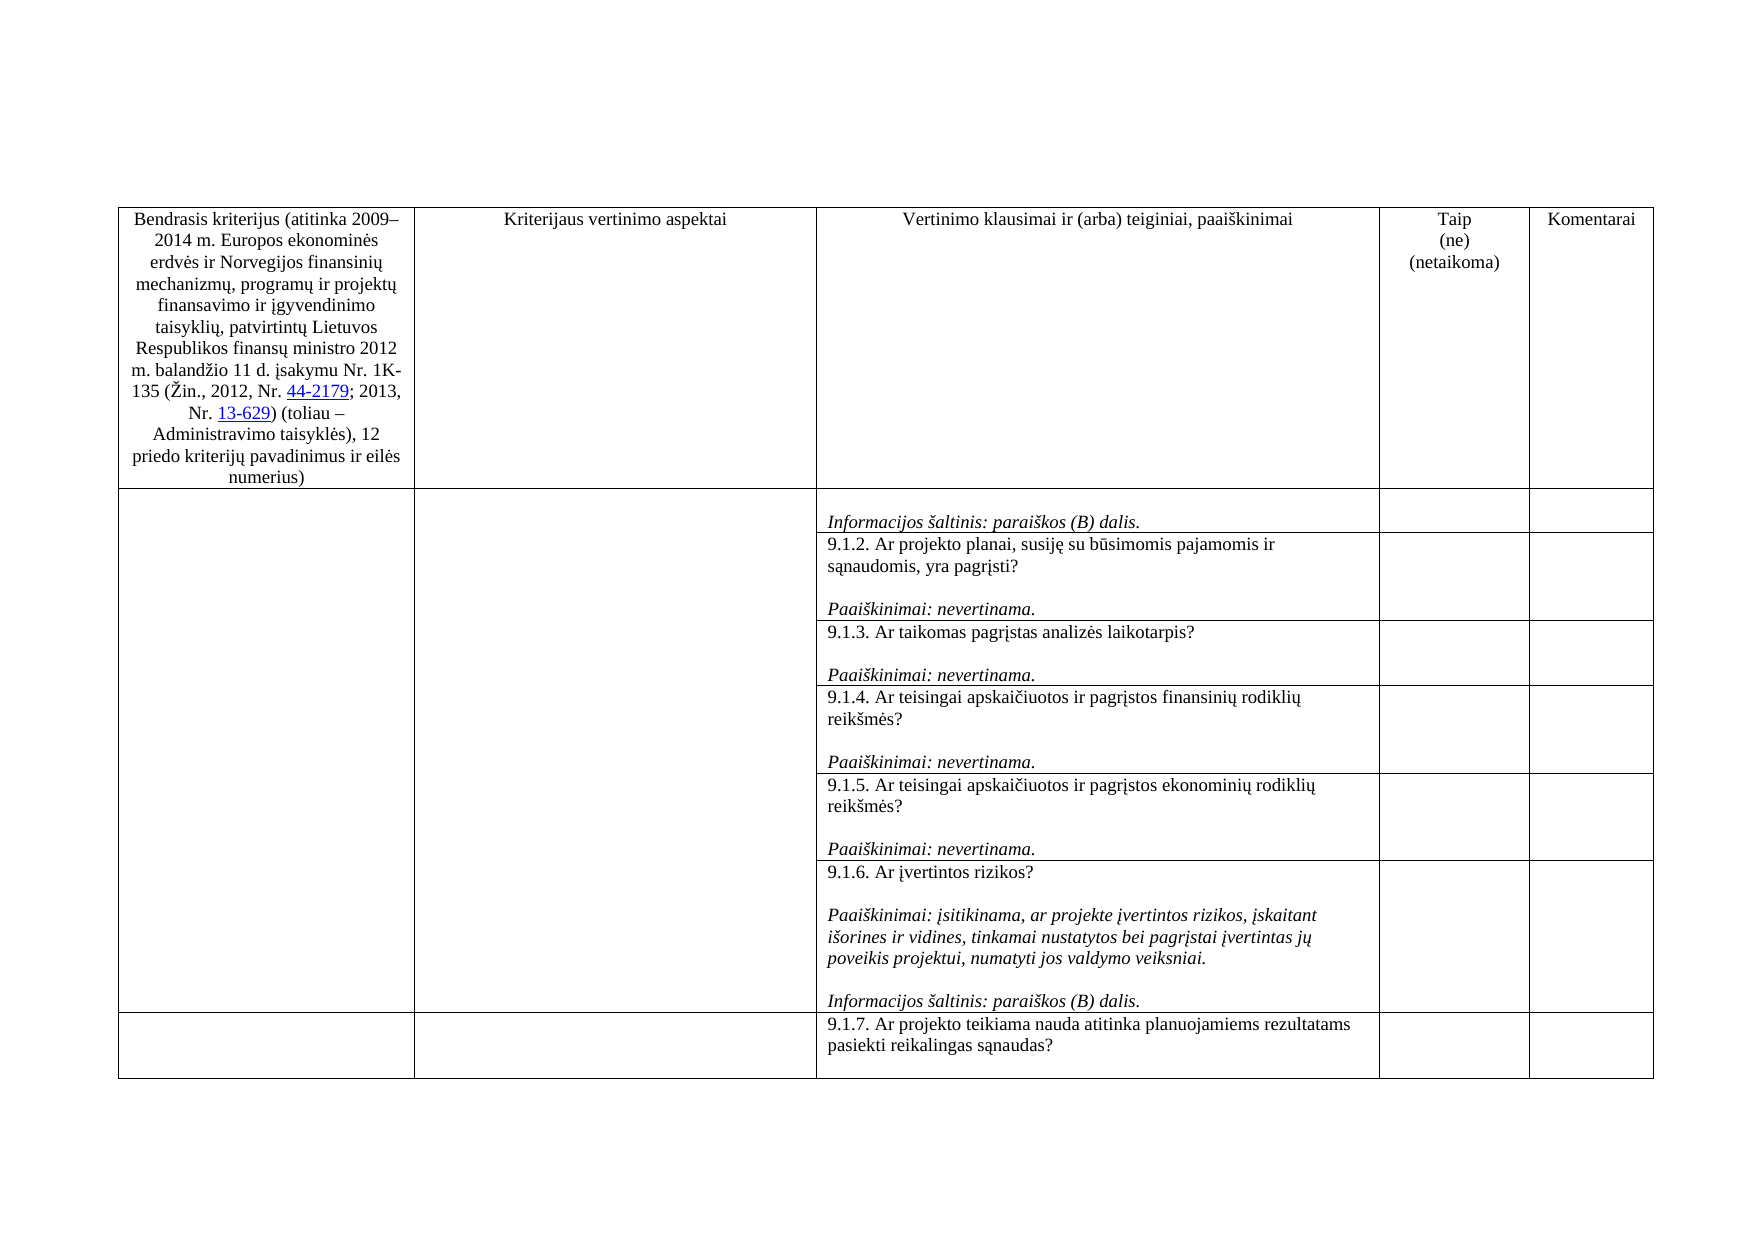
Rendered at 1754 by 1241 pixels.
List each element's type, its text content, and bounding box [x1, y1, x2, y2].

table_header Vertinimo klausimai ir (arba) teiginiai, paaiškinimai [817, 208, 1379, 488]
table_header Bendrasis kriterijus (atitinka 2009–2014 m. Europos ekonominės erdvės ir Norvegijos finansinių mechanizmų, programų ir projektų finansavimo ir įgyvendinimo taisyklių, patvirtintų Lietuvos Respublikos finansų ministro 2012 m. balandžio 11 d. įsakymu Nr. 1K-135 (Žin., 2012, Nr. 44-2179; 2013, Nr. 13-629) (toliau – Administravimo taisyklės), 12 priedo kriterijų pavadinimus ir eilės numerius) [119, 208, 414, 488]
table_cell 9.1.7. Ar projekto teikiama nauda atitinka planuojamiems rezultatams pasiekti reikalingas sąnaudas? [817, 1013, 1379, 1077]
table_cell [1380, 861, 1529, 1012]
table_cell [1380, 686, 1529, 772]
table_header Komentarai [1530, 208, 1653, 488]
table_cell [1380, 533, 1529, 619]
table_cell [415, 489, 816, 1012]
table_cell 9.1.6. Ar įvertintos rizikos? Paaiškinimai: įsitikinama, ar projekte įvertintos rizikos, įskaitant išorines ir vidines, tinkamai nustatytos bei pagrįstai įvertintas jų poveikis projektui, numatyti jos valdymo veiksniai. Informacijos šaltinis: paraiškos (B) dalis. [817, 861, 1379, 1012]
table_cell 9.1.4. Ar teisingai apskaičiuotos ir pagrįstos finansinių rodiklių reikšmės? Paaiškinimai: nevertinama. [817, 686, 1379, 772]
table_cell [1530, 1013, 1653, 1077]
table_cell 9.1.3. Ar taikomas pagrįstas analizės laikotarpis? Paaiškinimai: nevertinama. [817, 621, 1379, 685]
table_cell [1530, 774, 1653, 860]
table_cell [1380, 621, 1529, 685]
table_cell [1530, 489, 1653, 532]
table_cell [1530, 861, 1653, 1012]
table_cell [1380, 1013, 1529, 1077]
table_cell [1380, 774, 1529, 860]
table_cell [415, 1013, 816, 1077]
table_cell [119, 489, 414, 1012]
table_header Taip (ne) (netaikoma) [1380, 208, 1529, 488]
table_cell [1530, 686, 1653, 772]
table_cell [1530, 533, 1653, 619]
table_header Kriterijaus vertinimo aspektai [415, 208, 816, 488]
table_cell 9.1.5. Ar teisingai apskaičiuotos ir pagrįstos ekonominių rodiklių reikšmės? Paaiškinimai: nevertinama. [817, 774, 1379, 860]
table_cell [1380, 489, 1529, 532]
table_cell [119, 1013, 414, 1077]
table_cell 9.1.2. Ar projekto planai, susiję su būsimomis pajamomis ir sąnaudomis, yra pagrįsti? Paaiškinimai: nevertinama. [817, 533, 1379, 619]
table_cell Informacijos šaltinis: paraiškos (B) dalis. [817, 489, 1379, 532]
table_cell [1530, 621, 1653, 685]
